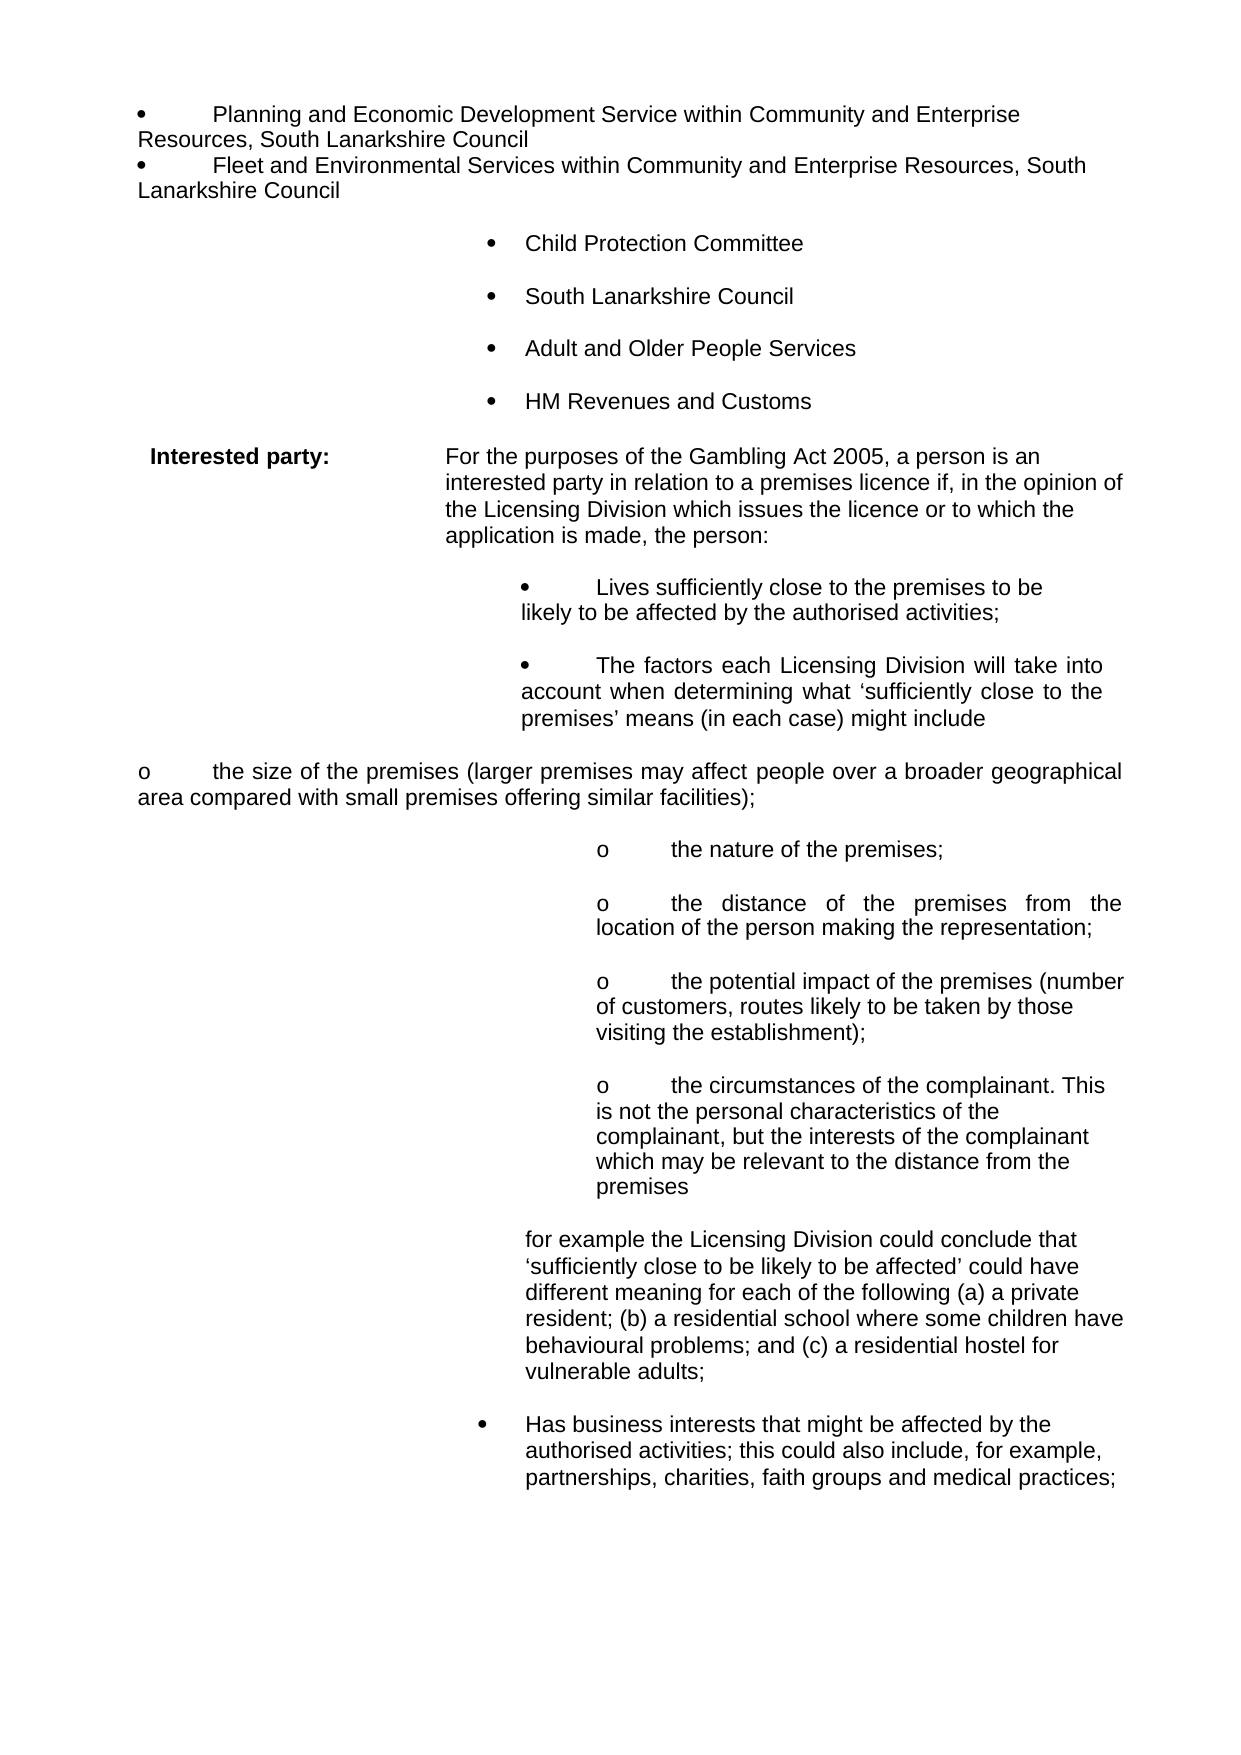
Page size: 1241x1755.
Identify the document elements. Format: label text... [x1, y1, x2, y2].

list Child Protection Committee [487, 230, 1149, 256]
list the distance of the premises from the location of the person making the representation; [596, 891, 1123, 940]
list Adult and Older People Services [487, 335, 1149, 362]
list the size of the premises (larger premises may affect people over a broader geographical area compared with small premises offering similar facilities); [137, 758, 1122, 810]
list South Lanarkshire Council [487, 283, 1149, 309]
list Has business interests that might be affected by the authorised activities; this could also include, for example, partnerships, charities, faith groups and medical practices; [478, 1411, 1117, 1490]
list HM Revenues and Customs [487, 388, 1149, 414]
list the circumstances of the complainant. This is not the personal characteristics of the complainant, but the interests of the complainant which may be relevant to the distance from the premises [596, 1072, 1114, 1199]
list the nature of the premises; [596, 836, 1149, 865]
list The factors each Licensing Division will take into account when determining what ‘sufficiently close to the premises’ means (in each case) might include [521, 652, 1104, 731]
list Planning and Economic Development Service within Community and Enterprise Resources, South Lanarkshire Council [137, 102, 1112, 153]
text for example the Licensing Division could conclude that ‘sufficiently close to be likely to be affected’ could have different meaning for each of the following (a) a private resident; (b) a residential school where some children have behavioural problems; and (c) a residential hostel for vulnerable adults; [525, 1226, 1126, 1384]
list Lives sufficiently close to the premises to be likely to be affected by the authorised activities; [521, 575, 1083, 626]
list the potential impact of the premises (number of customers, routes likely to be taken by those visiting the establishment); [596, 968, 1125, 1045]
text interested party in relation to a premises licence if, in the opinion of the Licensing Division which issues the licence or to which the application is made, the person: [445, 469, 1125, 548]
text Interested party: For the purposes of the Gambling Act 2005, a person is an [150, 443, 1149, 469]
list Fleet and Environmental Services within Community and Enterprise Resources, South Lanarkshire Council [137, 153, 1100, 204]
